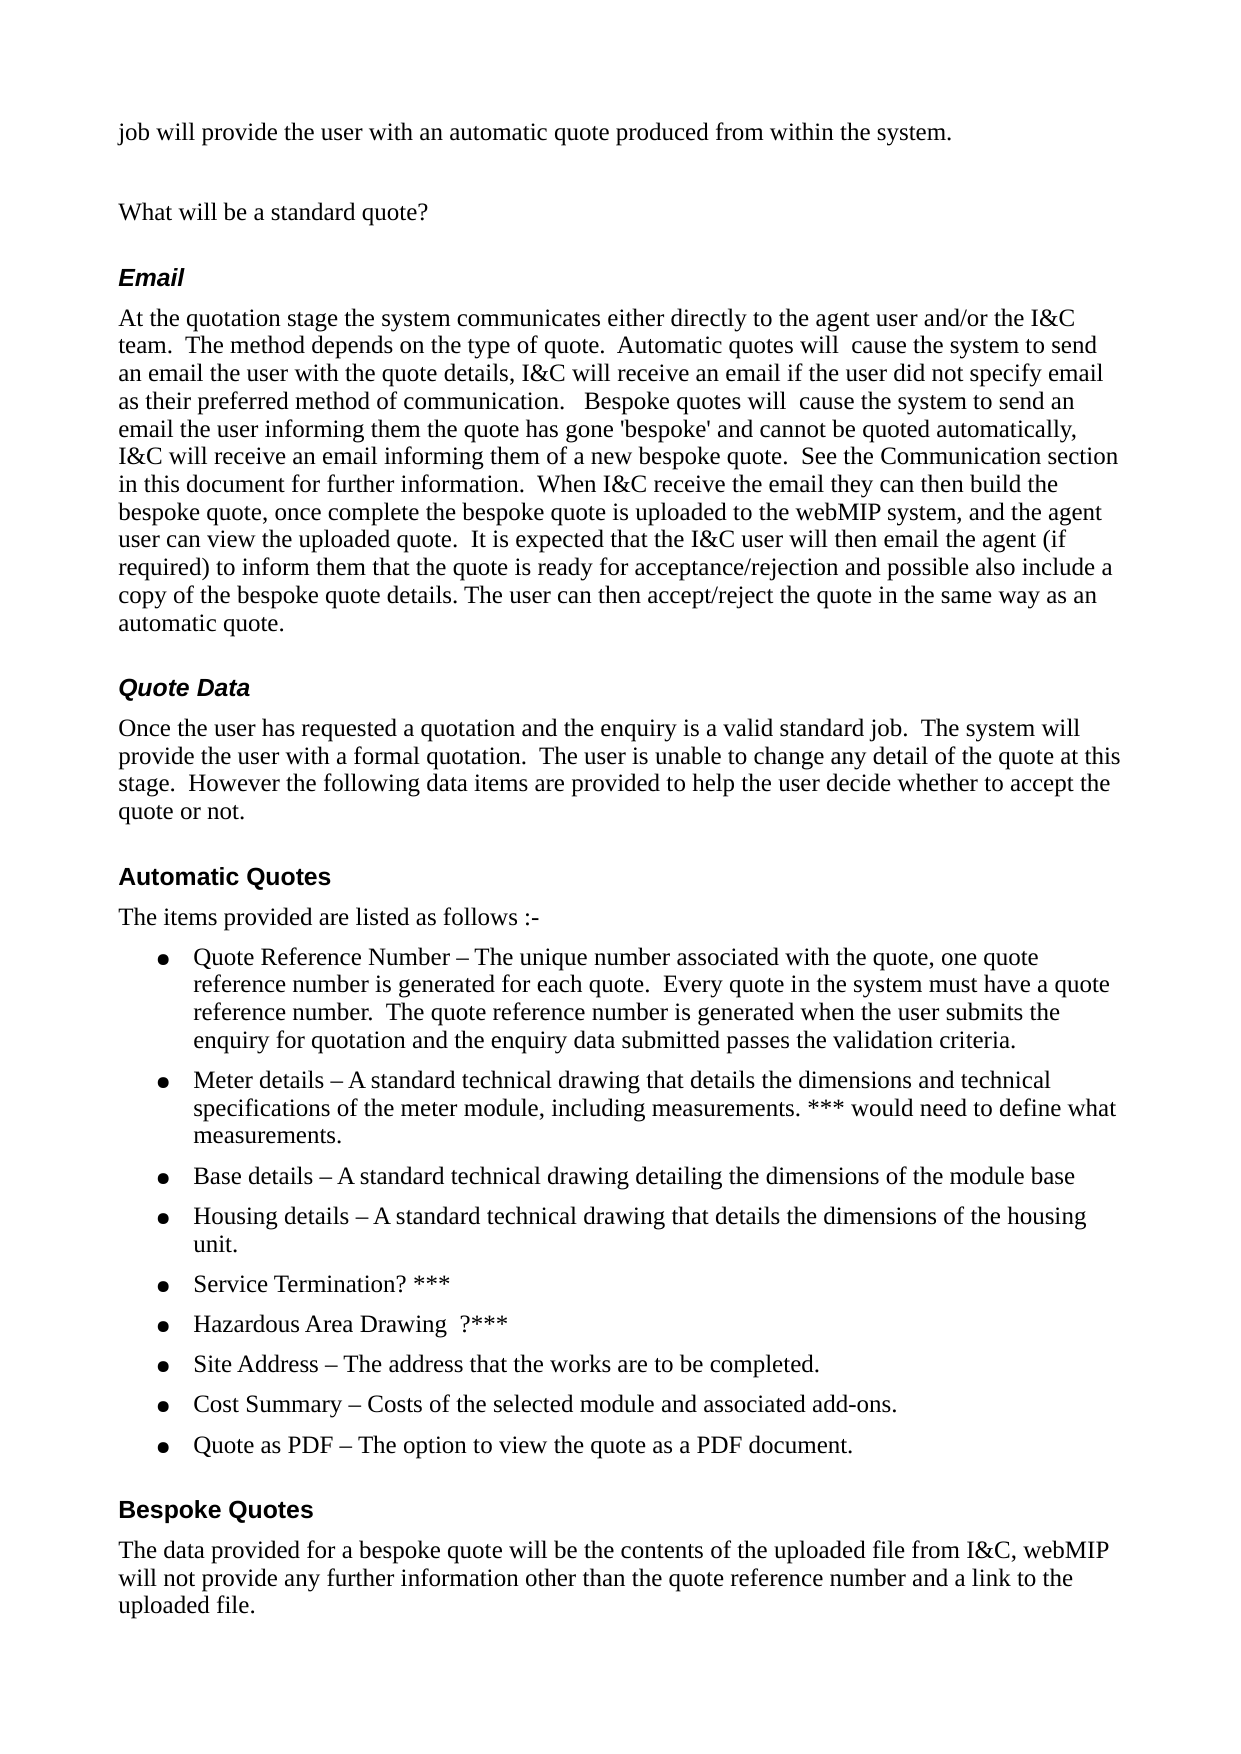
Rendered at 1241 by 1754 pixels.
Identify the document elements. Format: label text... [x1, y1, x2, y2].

text The items provided are listed as follows :- [118, 903, 1122, 930]
subtitle Email [118, 264, 1122, 291]
list Cost Summary – Costs of the selected module and associated add-ons. [156, 1391, 1122, 1418]
text The data provided for a bespoke quote will be the contents of the uploaded file from I&C, webMIP will not provide any further information other than the quote reference number and a link to the uploaded file. [118, 1536, 1122, 1619]
text job will provide the user with an automatic quote produced from within the system. [118, 118, 1122, 146]
list Site Address – The address that the works are to be completed. [156, 1350, 1122, 1378]
subtitle Quote Data [118, 674, 1122, 702]
subtitle Automatic Quotes [118, 862, 1122, 890]
list Housing details – A standard technical drawing that details the dimensions of the housing unit. [156, 1202, 1122, 1257]
text Once the user has requested a quotation and the enquiry is a valid standard job. The system will provide the user with a formal quotation. The user is unable to change any detail of the quote at this stage. However the following data items are provided to help the user decide whether to accept the quote or not. [118, 714, 1122, 825]
list Service Termination? *** [156, 1270, 1122, 1298]
list Meter details – A standard technical drawing that details the dimensions and technical specifications of the meter module, including measurements. *** would need to define what measurements. [156, 1066, 1122, 1149]
subtitle Bespoke Quotes [118, 1496, 1122, 1524]
list Quote as PDF – The option to view the quote as a PDF document. [156, 1431, 1122, 1458]
list Hazardous Area Drawing ?*** [156, 1310, 1122, 1338]
text What will be a standard quote? [118, 198, 1122, 226]
list Quote Reference Number – The unique number associated with the quote, one quote reference number is generated for each quote. Every quote in the system must have a quote reference number. The quote reference number is generated when the user submits the enquiry for quotation and the enquiry data submitted passes the validation criteria. [156, 943, 1122, 1054]
text At the quotation stage the system communicates either directly to the agent user and/or the I&C team. The method depends on the type of quote. Automatic quotes will cause the system to send an email the user with the quote details, I&C will receive an email if the user did not specify email as their preferred method of communication. Bespoke quotes will cause the system to send an email the user informing them the quote has gone 'bespoke' and cannot be quoted automatically, I&C will receive an email informing them of a new bespoke quote. See the Communication section in this document for further information. When I&C receive the email they can then build the bespoke quote, once complete the bespoke quote is uploaded to the webMIP system, and the agent user can view the uploaded quote. It is expected that the I&C user will then email the agent (if required) to inform them that the quote is ready for acceptance/rejection and possible also include a copy of the bespoke quote details. The user can then accept/reject the quote in the same way as an automatic quote. [118, 304, 1122, 636]
list Base details – A standard technical drawing detailing the dimensions of the module base [156, 1162, 1122, 1189]
